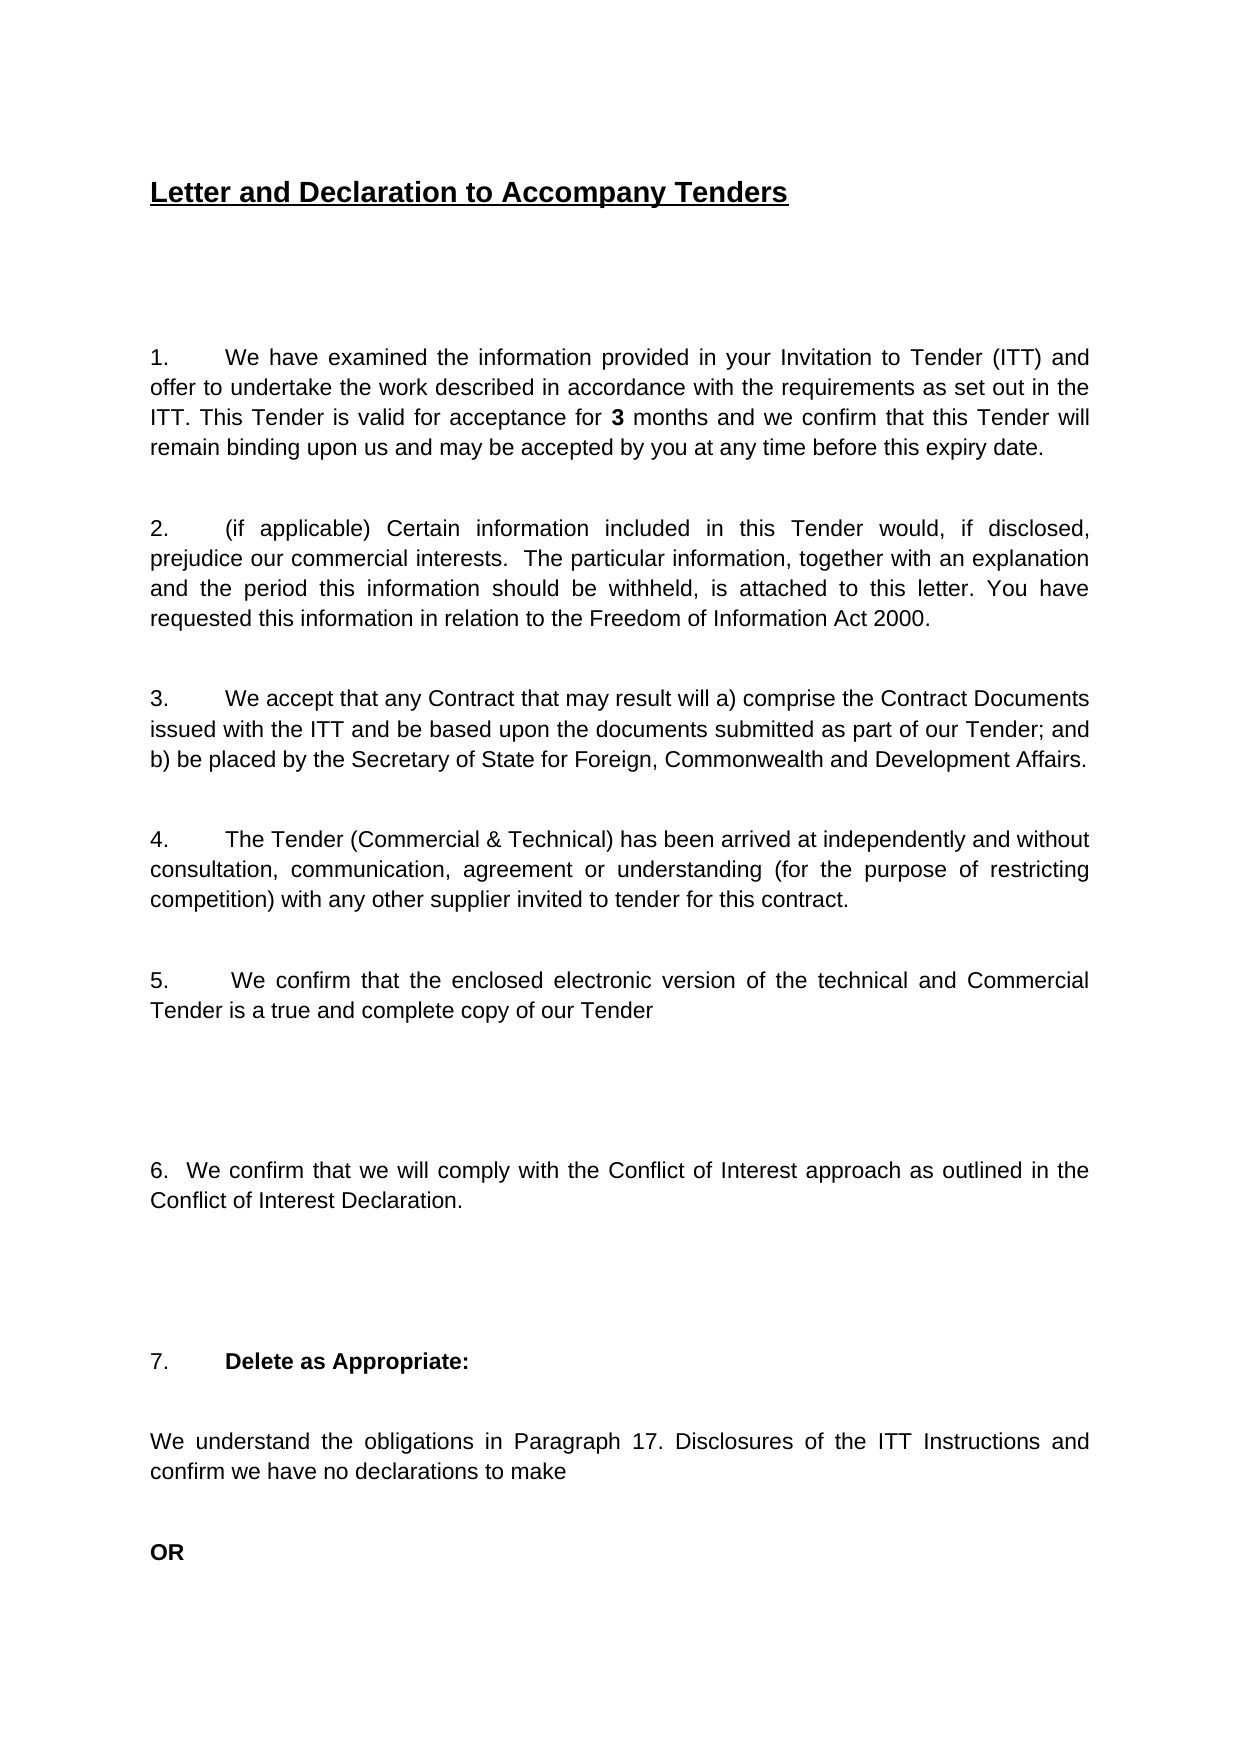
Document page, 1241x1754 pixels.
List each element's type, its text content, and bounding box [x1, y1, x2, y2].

text 5. We confirm that the enclosed electronic version of the technical and Commercial Tender is a true and complete copy of our Tender [150, 967, 1091, 1023]
text 7. Delete as Appropriate: [150, 1348, 1091, 1374]
text Letter and Declaration to Accompany Tenders [150, 175, 1091, 208]
text 2. (if applicable) Certain information included in this Tender would, if disclosed, prejudice our commercial interests. The particular information, together with an explanation and the period this information should be withheld, is attached to this letter. You have requested this information in relation to the Freedom of Information Act 2000. [150, 514, 1091, 632]
text 6. We confirm that we will comply with the Conflict of Interest approach as outlined in the Conflict of Interest Declaration. [150, 1157, 1091, 1214]
text We understand the obligations in Paragraph 17. Disclosures of the ITT Instructions and confirm we have no declarations to make [150, 1428, 1091, 1485]
text OR [150, 1538, 1091, 1565]
text 4. The Tender (Commercial & Technical) has been arrived at independently and without consultation, communication, agreement or understanding (for the purpose of restricting competition) with any other supplier invited to tender for this contract. [150, 826, 1091, 913]
text 3. We accept that any Contract that may result will a) comprise the Contract Documents issued with the ITT and be based upon the documents submitted as part of our Tender; and b) be placed by the Secretary of State for Foreign, Commonwealth and Development Affairs. [150, 685, 1091, 772]
text 1. We have examined the information provided in your Invitation to Tender (ITT) and offer to undertake the work described in accordance with the requirements as set out in the ITT. This Tender is valid for acceptance for 3 months and we confirm that this Tender will remain binding upon us and may be accepted by you at any time before this expiry date. [150, 344, 1091, 461]
